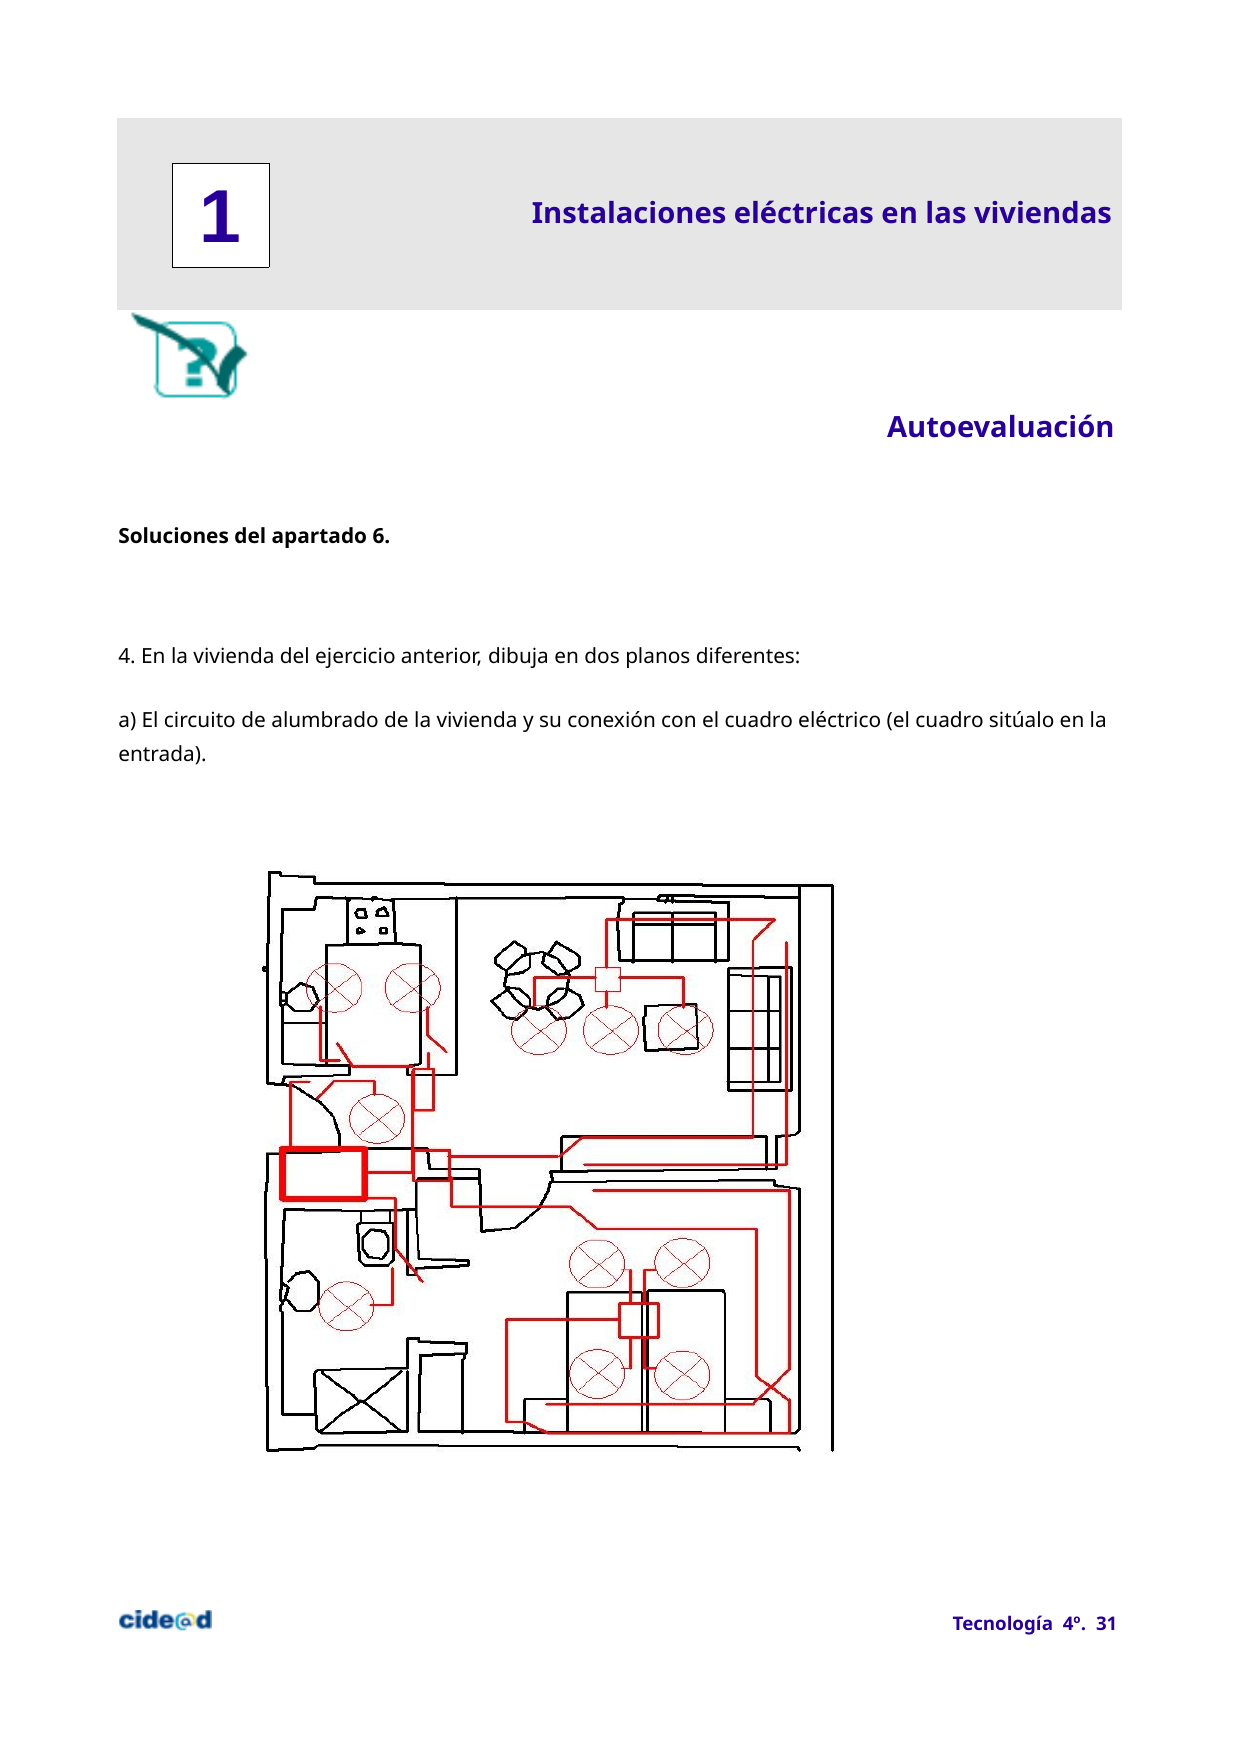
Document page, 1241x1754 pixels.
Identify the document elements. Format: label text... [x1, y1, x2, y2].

text a) El circuito de alumbrado de la vivienda y su conexión con el cuadro eléctrico (el cuadro sitúalo en la entrada). [118, 705, 1122, 768]
text 4. En la vivienda del ejercicio anterior, dibuja en dos planos diferentes: [118, 642, 1122, 670]
picture [130, 311, 252, 407]
table_header Instalaciones eléctricas en las viviendas [117, 118, 1122, 310]
text Soluciones del apartado 6. [118, 521, 1122, 550]
picture [118, 1610, 212, 1632]
picture [250, 864, 837, 1464]
text Autoevaluación [118, 310, 1122, 446]
